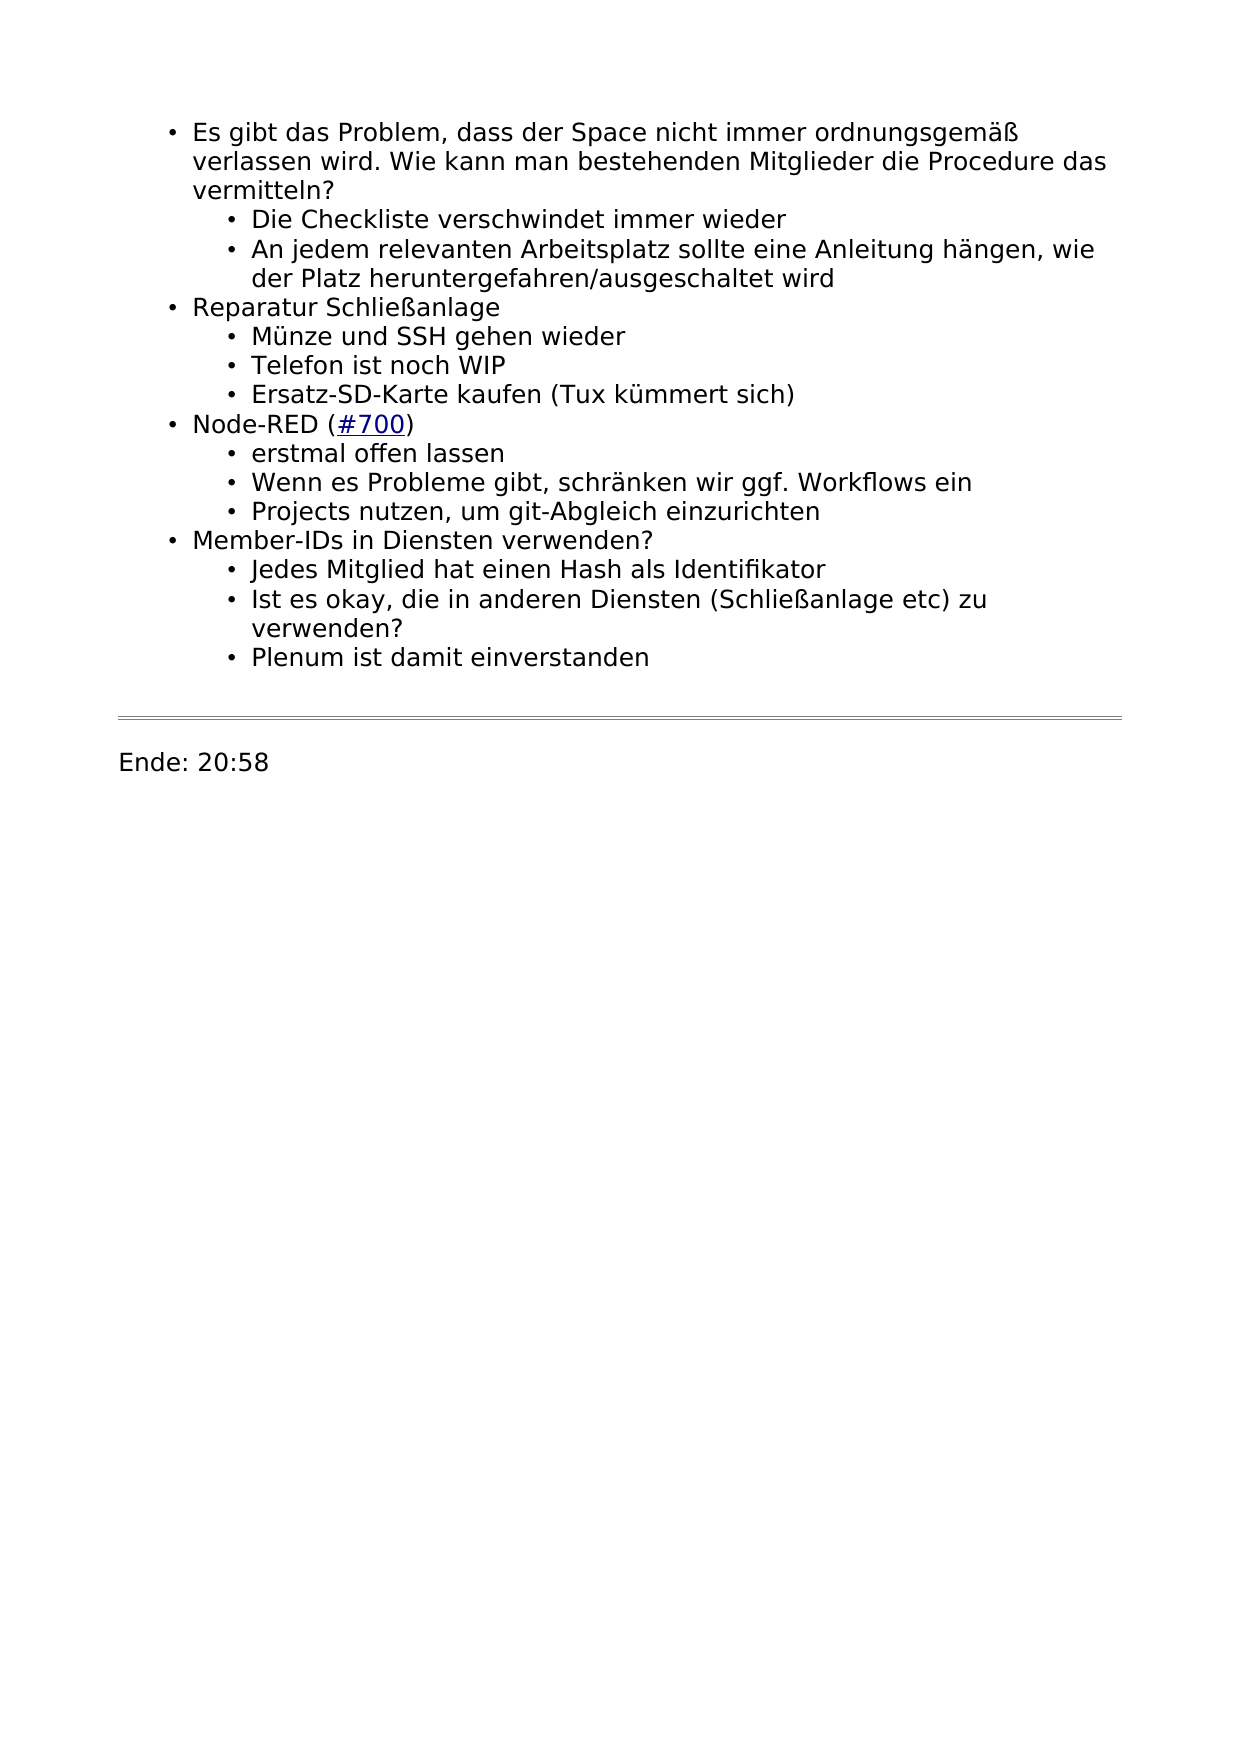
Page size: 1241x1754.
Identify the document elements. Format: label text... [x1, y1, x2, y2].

list Wenn es Probleme gibt, schränken wir ggf. Workflows ein [236, 468, 1122, 497]
list An jedem relevanten Arbeitsplatz sollte eine Anleitung hängen, wie der Platz heruntergefahren/ausgeschaltet wird [236, 235, 1122, 293]
list erstmal offen lassen [236, 439, 1122, 468]
list Plenum ist damit einverstanden [236, 643, 1122, 672]
list Münze und SSH gehen wieder [236, 322, 1122, 351]
list Ersatz-SD-Karte kaufen (Tux kümmert sich) [236, 381, 1122, 410]
list Node-RED (#700) [177, 410, 1122, 439]
list Projects nutzen, um git-Abgleich einzurichten [236, 497, 1122, 526]
list Reparatur Schließanlage [177, 293, 1122, 322]
list Die Checkliste verschwindet immer wieder [236, 206, 1122, 235]
text Ende: 20:58 [118, 748, 1122, 777]
list Jedes Mitglied hat einen Hash als Identifikator [236, 556, 1122, 585]
list Member-IDs in Diensten verwenden? [177, 526, 1122, 556]
list Ist es okay, die in anderen Diensten (Schließanlage etc) zu verwenden? [236, 585, 1122, 643]
list Telefon ist noch WIP [236, 351, 1122, 381]
list Es gibt das Problem, dass der Space nicht immer ordnungsgemäß verlassen wird. Wie kann man bestehenden Mitglieder die Procedure das vermitteln? [177, 118, 1122, 206]
